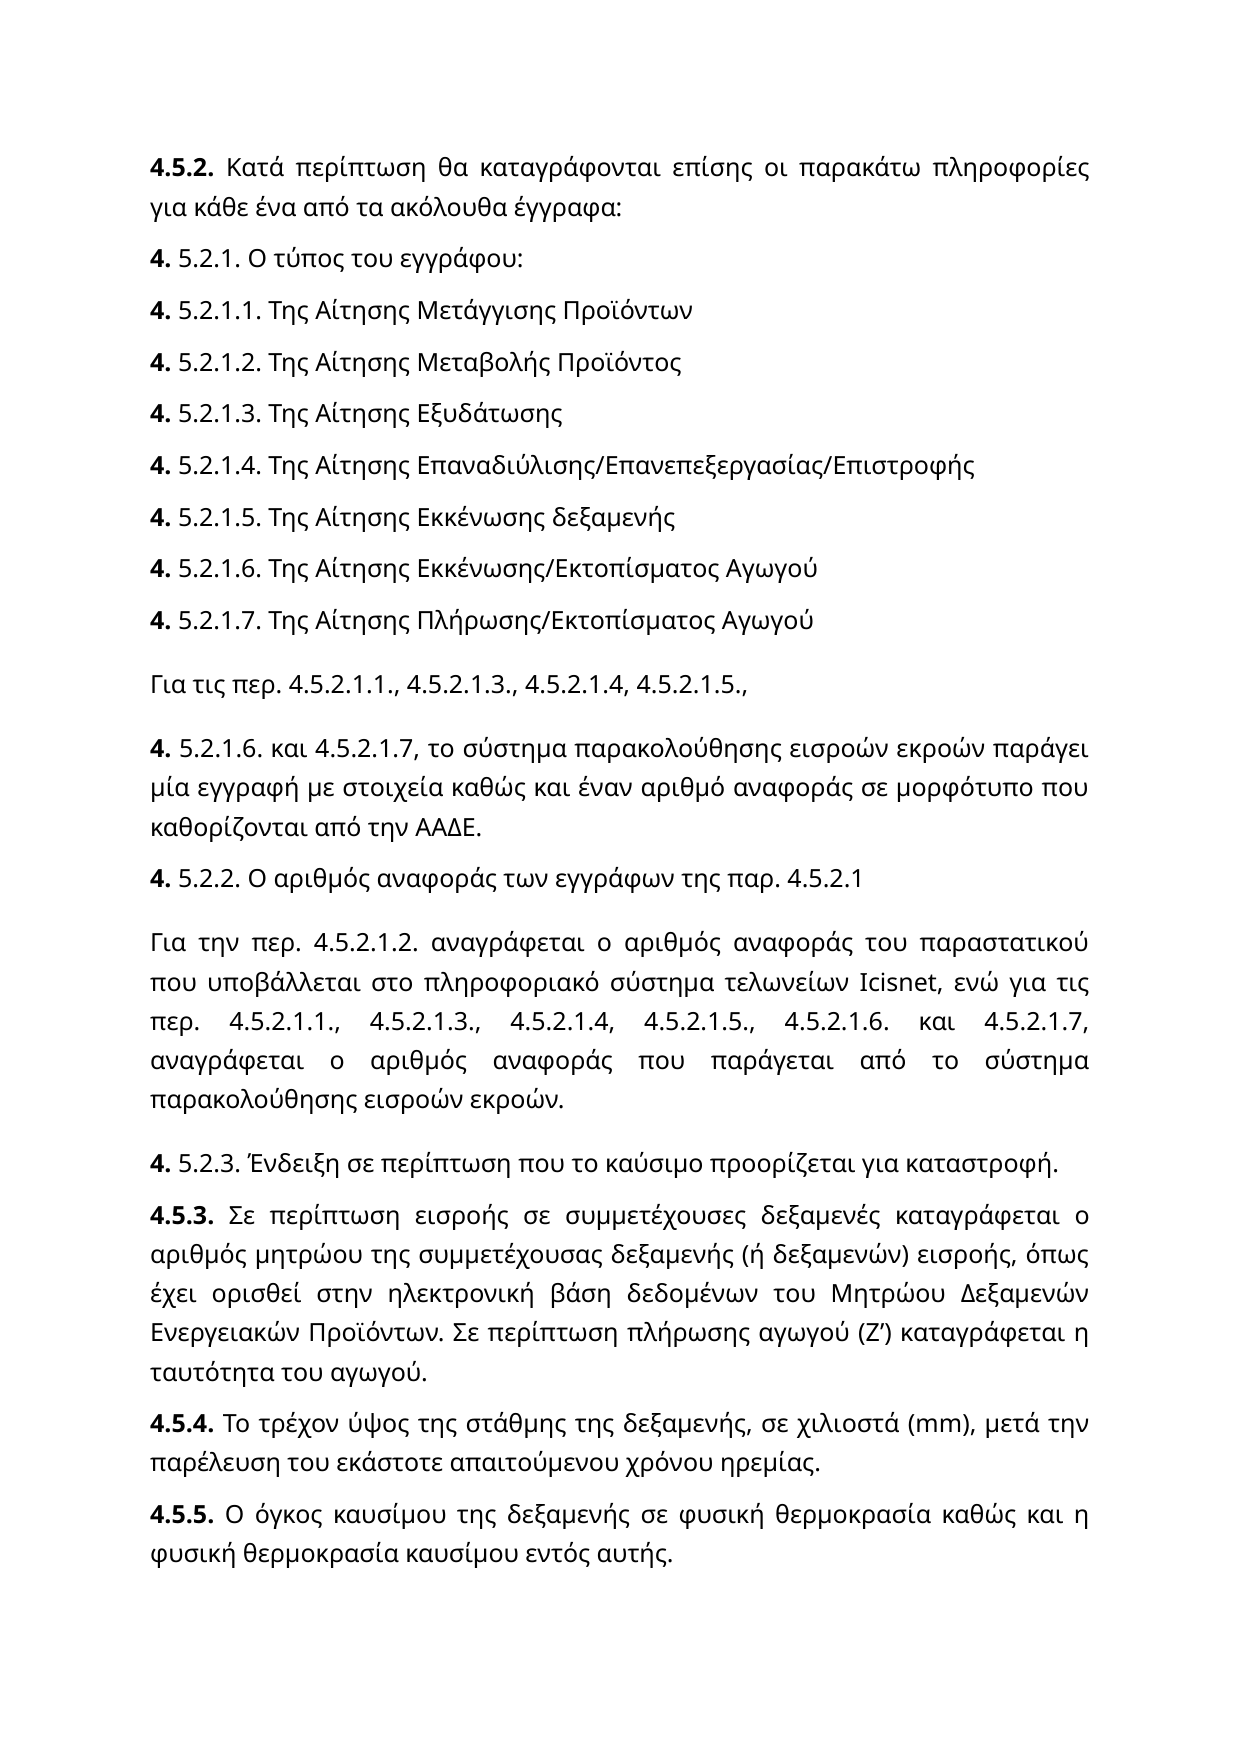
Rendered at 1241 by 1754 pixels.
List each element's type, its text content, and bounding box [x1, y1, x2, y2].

text 4. 5.2.1.7. Της Αίτησης Πλήρωσης/Εκτοπίσματος Αγωγού [150, 602, 1090, 637]
text 4.5.5. Ο όγκος καυσίμου της δεξαμενής σε φυσική θερμοκρασία καθώς και η φυσική θερμοκρασία καυσίμου εντός αυτής. [150, 1497, 1090, 1570]
text 4. 5.2.1. Ο τύπος του εγγράφου: [150, 241, 1090, 275]
text 4. 5.2.1.1. Της Αίτησης Μετάγγισης Προϊόντων [150, 292, 1090, 327]
text 4. 5.2.1.2. Της Αίτησης Μεταβολής Προϊόντος [150, 344, 1090, 378]
text Για την περ. 4.5.2.1.2. αναγράφεται ο αριθμός αναφοράς του παραστατικού που υποβάλλεται στο πληροφοριακό σύστημα τελωνείων Icisnet, ενώ για τις περ. 4.5.2.1.1., 4.5.2.1.3., 4.5.2.1.4, 4.5.2.1.5., 4.5.2.1.6. και 4.5.2.1.7, αναγράφεται ο αριθμός αναφοράς που παράγεται από το σύστημα παρακολούθησης εισροών εκροών. [150, 925, 1090, 1116]
text Για τις περ. 4.5.2.1.1., 4.5.2.1.3., 4.5.2.1.4, 4.5.2.1.5., [150, 667, 1090, 701]
text 4.5.3. Σε περίπτωση εισροής σε συμμετέχουσες δεξαμενές καταγράφεται ο αριθμός μητρώου της συμμετέχουσας δεξαμενής (ή δεξαμενών) εισροής, όπως έχει ορισθεί στην ηλεκτρονική βάση δεδομένων του Μητρώου Δεξαμενών Ενεργειακών Προϊόντων. Σε περίπτωση πλήρωσης αγωγού (Ζ’) καταγράφεται η ταυτότητα του αγωγού. [150, 1197, 1090, 1388]
text 4. 5.2.1.5. Της Αίτησης Εκκένωσης δεξαμενής [150, 499, 1090, 533]
text 4.5.4. Το τρέχον ύψος της στάθμης της δεξαμενής, σε χιλιοστά (mm), μετά την παρέλευση του εκάστοτε απαιτούμενου χρόνου ηρεμίας. [150, 1406, 1090, 1479]
text 4. 5.2.1.4. Της Αίτησης Επαναδιύλισης/Επανεπεξεργασίας/Επιστροφής [150, 447, 1090, 482]
text 4. 5.2.3. Ένδειξη σε περίπτωση που το καύσιμο προορίζεται για καταστροφή. [150, 1146, 1090, 1180]
text 4. 5.2.2. Ο αριθμός αναφοράς των εγγράφων της παρ. 4.5.2.1 [150, 861, 1090, 895]
text 4. 5.2.1.3. Της Αίτησης Εξυδάτωσης [150, 396, 1090, 430]
text 4. 5.2.1.6. Της Αίτησης Εκκένωσης/Εκτοπίσματος Αγωγού [150, 551, 1090, 585]
text 4.5.2. Κατά περίπτωση θα καταγράφονται επίσης οι παρακάτω πληροφορίες για κάθε ένα από τα ακόλουθα έγγραφα: [150, 150, 1090, 223]
text 4. 5.2.1.6. και 4.5.2.1.7, το σύστημα παρακολούθησης εισροών εκροών παράγει μία εγγραφή με στοιχεία καθώς και έναν αριθμό αναφοράς σε μορφότυπο που καθορίζονται από την ΑΑΔΕ. [150, 731, 1090, 843]
